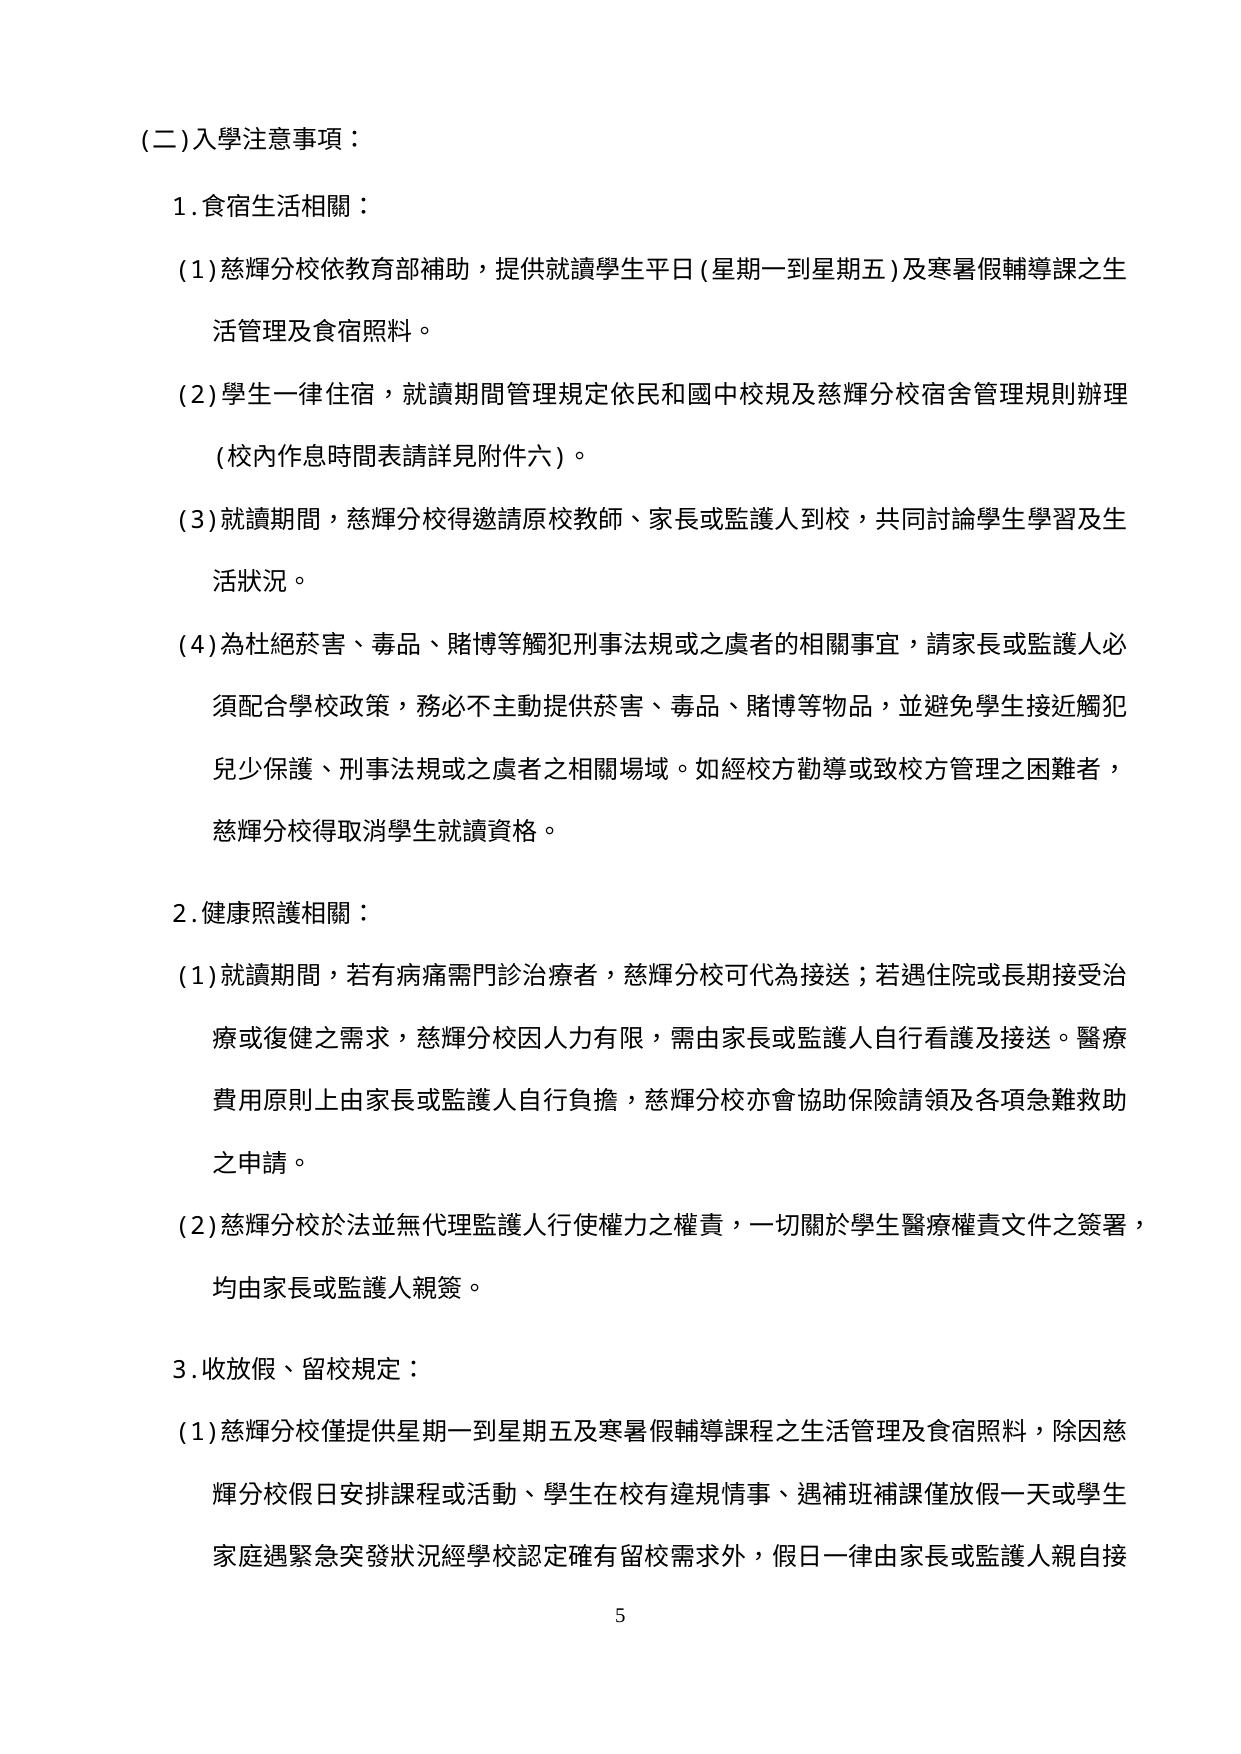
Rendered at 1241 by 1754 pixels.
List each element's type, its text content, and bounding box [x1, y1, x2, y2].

text (1)慈輝分校僅提供星期一到星期五及寒暑假輔導課程之生活管理及食宿照料，除因慈輝分校假日安排課程或活動、學生在校有違規情事、遇補班補課僅放假一天或學生家庭遇緊急突發狀況經學校認定確有留校需求外，假日一律由家長或監護人親自接 [175, 1388, 1128, 1576]
text (1)慈輝分校依教育部補助，提供就讀學生平日(星期一到星期五)及寒暑假輔導課之生活管理及食宿照料。 [175, 226, 1128, 351]
text (3)就讀期間，慈輝分校得邀請原校教師、家長或監護人到校，共同討論學生學習及生活狀況。 [175, 476, 1128, 601]
text (4)為杜絕菸害、毒品、賭博等觸犯刑事法規或之虞者的相關事宜，請家長或監護人必須配合學校政策，務必不主動提供菸害、毒品、賭博等物品，並避免學生接近觸犯兒少保護、刑事法規或之虞者之相關場域。如經校方勸導或致校方管理之困難者，慈輝分校得取消學生就讀資格。 [175, 601, 1128, 851]
text (2)學生一律住宿，就讀期間管理規定依民和國中校規及慈輝分校宿舍管理規則辦理(校內作息時間表請詳見附件六)。 [175, 351, 1128, 476]
text 1.食宿生活相關： [172, 163, 1128, 226]
text 2.健康照護相關： [172, 869, 1128, 932]
text 3.收放假、留校規定： [172, 1326, 1128, 1388]
text (二)入學注意事項： [137, 96, 1128, 158]
text (1)就讀期間，若有病痛需門診治療者，慈輝分校可代為接送；若遇住院或長期接受治療或復健之需求，慈輝分校因人力有限，需由家長或監護人自行看護及接送。醫療費用原則上由家長或監護人自行負擔，慈輝分校亦會協助保險請領及各項急難救助之申請。 [175, 932, 1128, 1182]
text (2)慈輝分校於法並無代理監護人行使權力之權責，一切關於學生醫療權責文件之簽署，均由家長或監護人親簽。 [175, 1182, 1128, 1307]
